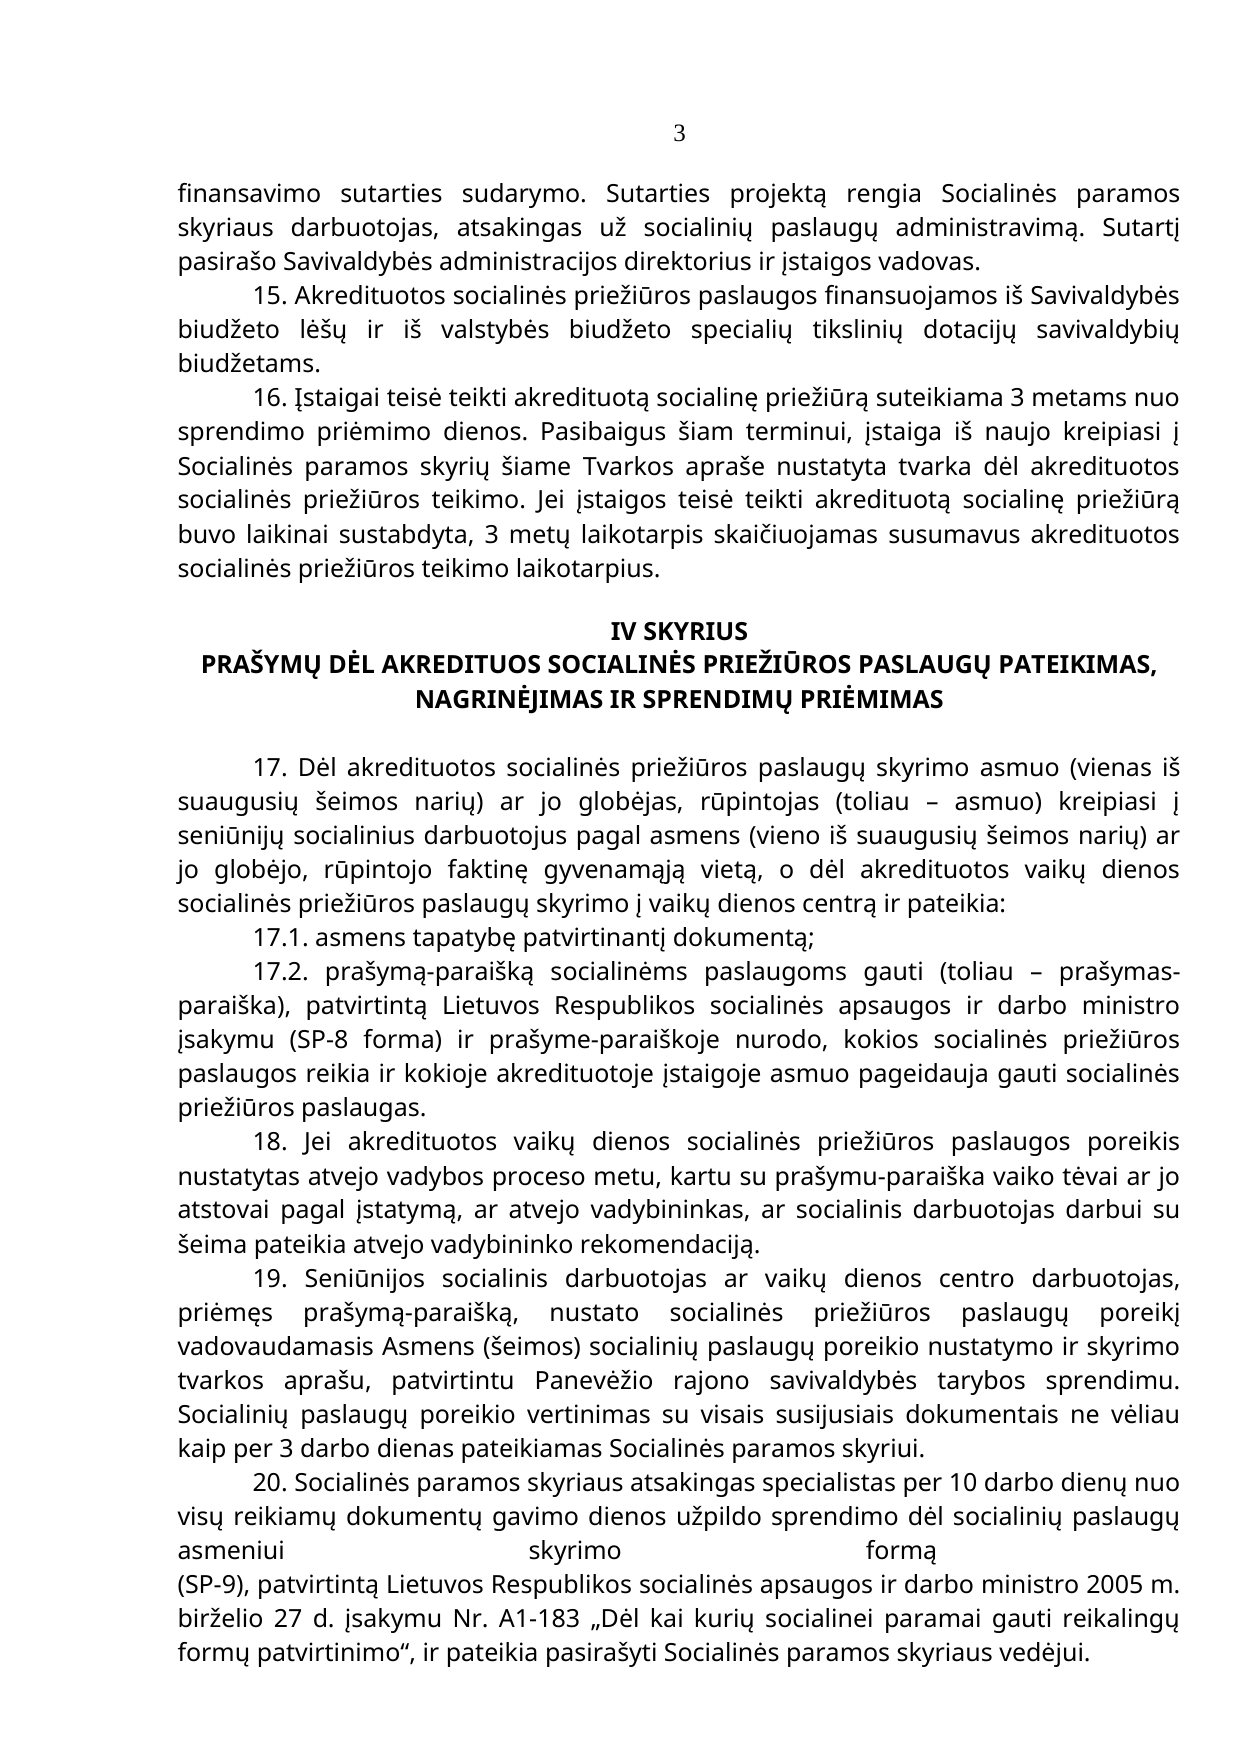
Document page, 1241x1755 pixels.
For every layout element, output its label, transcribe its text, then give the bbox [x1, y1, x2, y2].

text 17. Dėl akredituotos socialinės priežiūros paslaugų skyrimo asmuo (vienas iš suaugusių šeimos narių) ar jo globėjas, rūpintojas (toliau – asmuo) kreipiasi į seniūnijų socialinius darbuotojus pagal asmens (vieno iš suaugusių šeimos narių) ar jo globėjo, rūpintojo faktinę gyvenamąją vietą, o dėl akredituotos vaikų dienos socialinės priežiūros paslaugų skyrimo į vaikų dienos centrą ir pateikia: [177, 749, 1181, 920]
text 18. Jei akredituotos vaikų dienos socialinės priežiūros paslaugos poreikis nustatytas atvejo vadybos proceso metu, kartu su prašymu-paraiška vaiko tėvai ar jo atstovai pagal įstatymą, ar atvejo vadybininkas, ar socialinis darbuotojas darbui su šeima pateikia atvejo vadybininko rekomendaciją. [177, 1124, 1181, 1260]
text 19. Seniūnijos socialinis darbuotojas ar vaikų dienos centro darbuotojas, priėmęs prašymą-paraišką, nustato socialinės priežiūros paslaugų poreikį vadovaudamasis Asmens (šeimos) socialinių paslaugų poreikio nustatymo ir skyrimo tvarkos aprašu, patvirtintu Panevėžio rajono savivaldybės tarybos sprendimu. Socialinių paslaugų poreikio vertinimas su visais susijusiais dokumentais ne vėliau kaip per 3 darbo dienas pateikiamas Socialinės paramos skyriui. [177, 1260, 1181, 1465]
text 16. Įstaigai teisė teikti akredituotą socialinę priežiūrą suteikiama 3 metams nuo sprendimo priėmimo dienos. Pasibaigus šiam terminui, įstaiga iš naujo kreipiasi į Socialinės paramos skyrių šiame Tvarkos apraše nustatyta tvarka dėl akredituotos socialinės priežiūros teikimo. Jei įstaigos teisė teikti akredituotą socialinę priežiūrą buvo laikinai sustabdyta, 3 metų laikotarpis skaičiuojamas susumavus akredituotos socialinės priežiūros teikimo laikotarpius. [177, 380, 1181, 584]
text 20. Socialinės paramos skyriaus atsakingas specialistas per 10 darbo dienų nuo visų reikiamų dokumentų gavimo dienos užpildo sprendimo dėl socialinių paslaugų asmeniui skyrimo formą (SP-9), patvirtintą Lietuvos Respublikos socialinės apsaugos ir darbo ministro 2005 m. birželio 27 d. įsakymu Nr. A1-183 „Dėl kai kurių socialinei paramai gauti reikalingų formų patvirtinimo“, ir pateikia pasirašyti Socialinės paramos skyriaus vedėjui. [177, 1465, 1181, 1669]
text IV SKYRIUS [177, 613, 1181, 647]
text 15. Akredituotos socialinės priežiūros paslaugos finansuojamos iš Savivaldybės biudžeto lėšų ir iš valstybės biudžeto specialių tikslinių dotacijų savivaldybių biudžetams. [177, 278, 1181, 380]
text finansavimo sutarties sudarymo. Sutarties projektą rengia Socialinės paramos skyriaus darbuotojas, atsakingas už socialinių paslaugų administravimą. Sutartį pasirašo Savivaldybės administracijos direktorius ir įstaigos vadovas. [177, 176, 1181, 278]
text 17.1. asmens tapatybę patvirtinantį dokumentą; [177, 920, 1181, 954]
text PRAŠYMŲ DĖL AKREDITUOS SOCIALINĖS PRIEŽIŪROS PASLAUGŲ PATEIKIMAS, NAGRINĖJIMAS IR SPRENDIMŲ PRIĖMIMAS [177, 647, 1181, 715]
text 17.2. prašymą-paraišką socialinėms paslaugoms gauti (toliau – prašymas-paraiška), patvirtintą Lietuvos Respublikos socialinės apsaugos ir darbo ministro įsakymu (SP-8 forma) ir prašyme-paraiškoje nurodo, kokios socialinės priežiūros paslaugos reikia ir kokioje akredituotoje įstaigoje asmuo pageidauja gauti socialinės priežiūros paslaugas. [177, 954, 1181, 1124]
